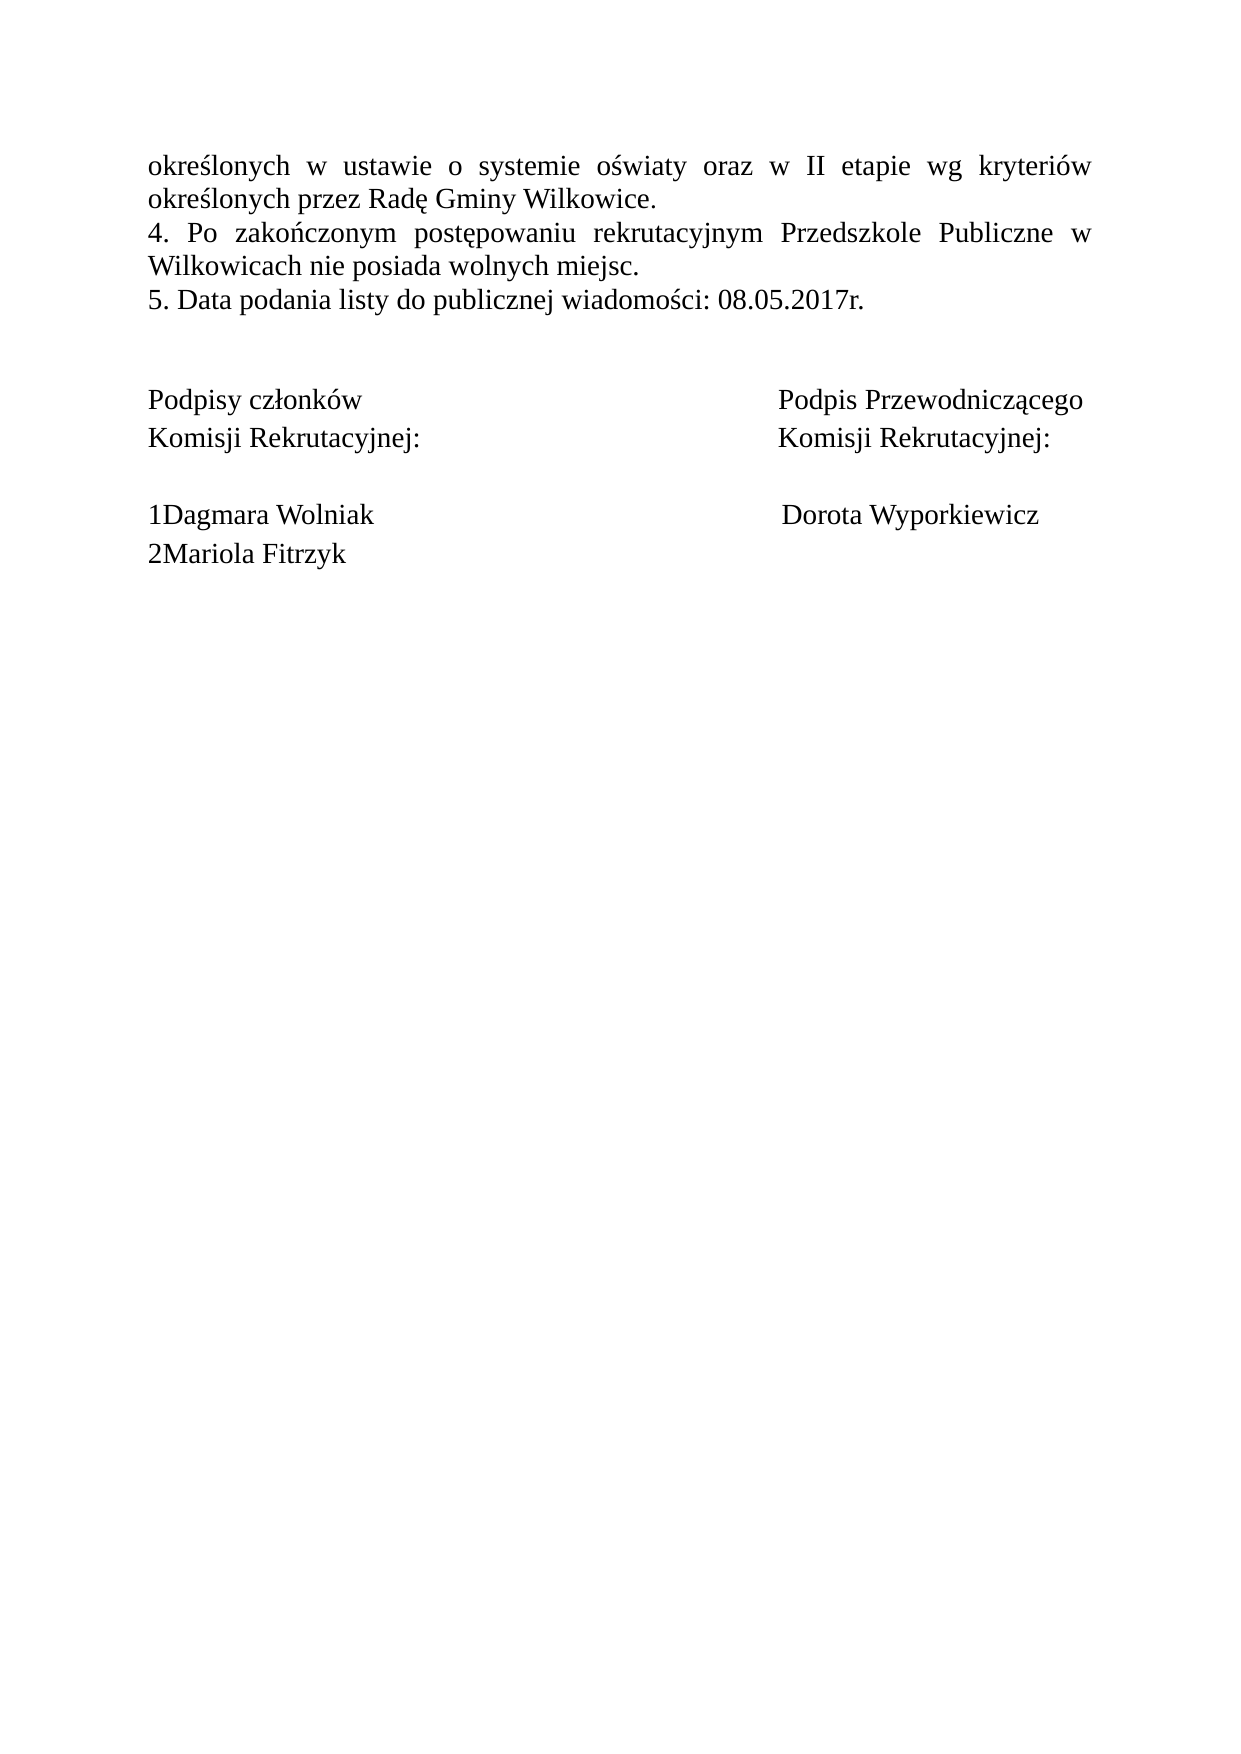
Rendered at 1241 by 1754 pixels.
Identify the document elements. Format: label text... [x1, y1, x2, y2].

text 4. Po zakończonym postępowaniu rekrutacyjnym Przedszkole Publiczne w Wilkowicach nie posiada wolnych miejsc. [148, 215, 1093, 282]
text 2Mariola Fitrzyk [148, 536, 1093, 569]
text 5. Data podania listy do publicznej wiadomości: 08.05.2017r. [148, 282, 1093, 315]
text Podpisy członków Podpis Przewodniczącego Komisji Rekrutacyjnej: Komisji Rekrutacyjnej: [148, 382, 1093, 454]
text 1Dagmara Wolniak Dorota Wyporkiewicz [148, 497, 1093, 531]
text określonych w ustawie o systemie oświaty oraz w II etapie wg kryteriów określonych przez Radę Gminy Wilkowice. [148, 148, 1093, 215]
